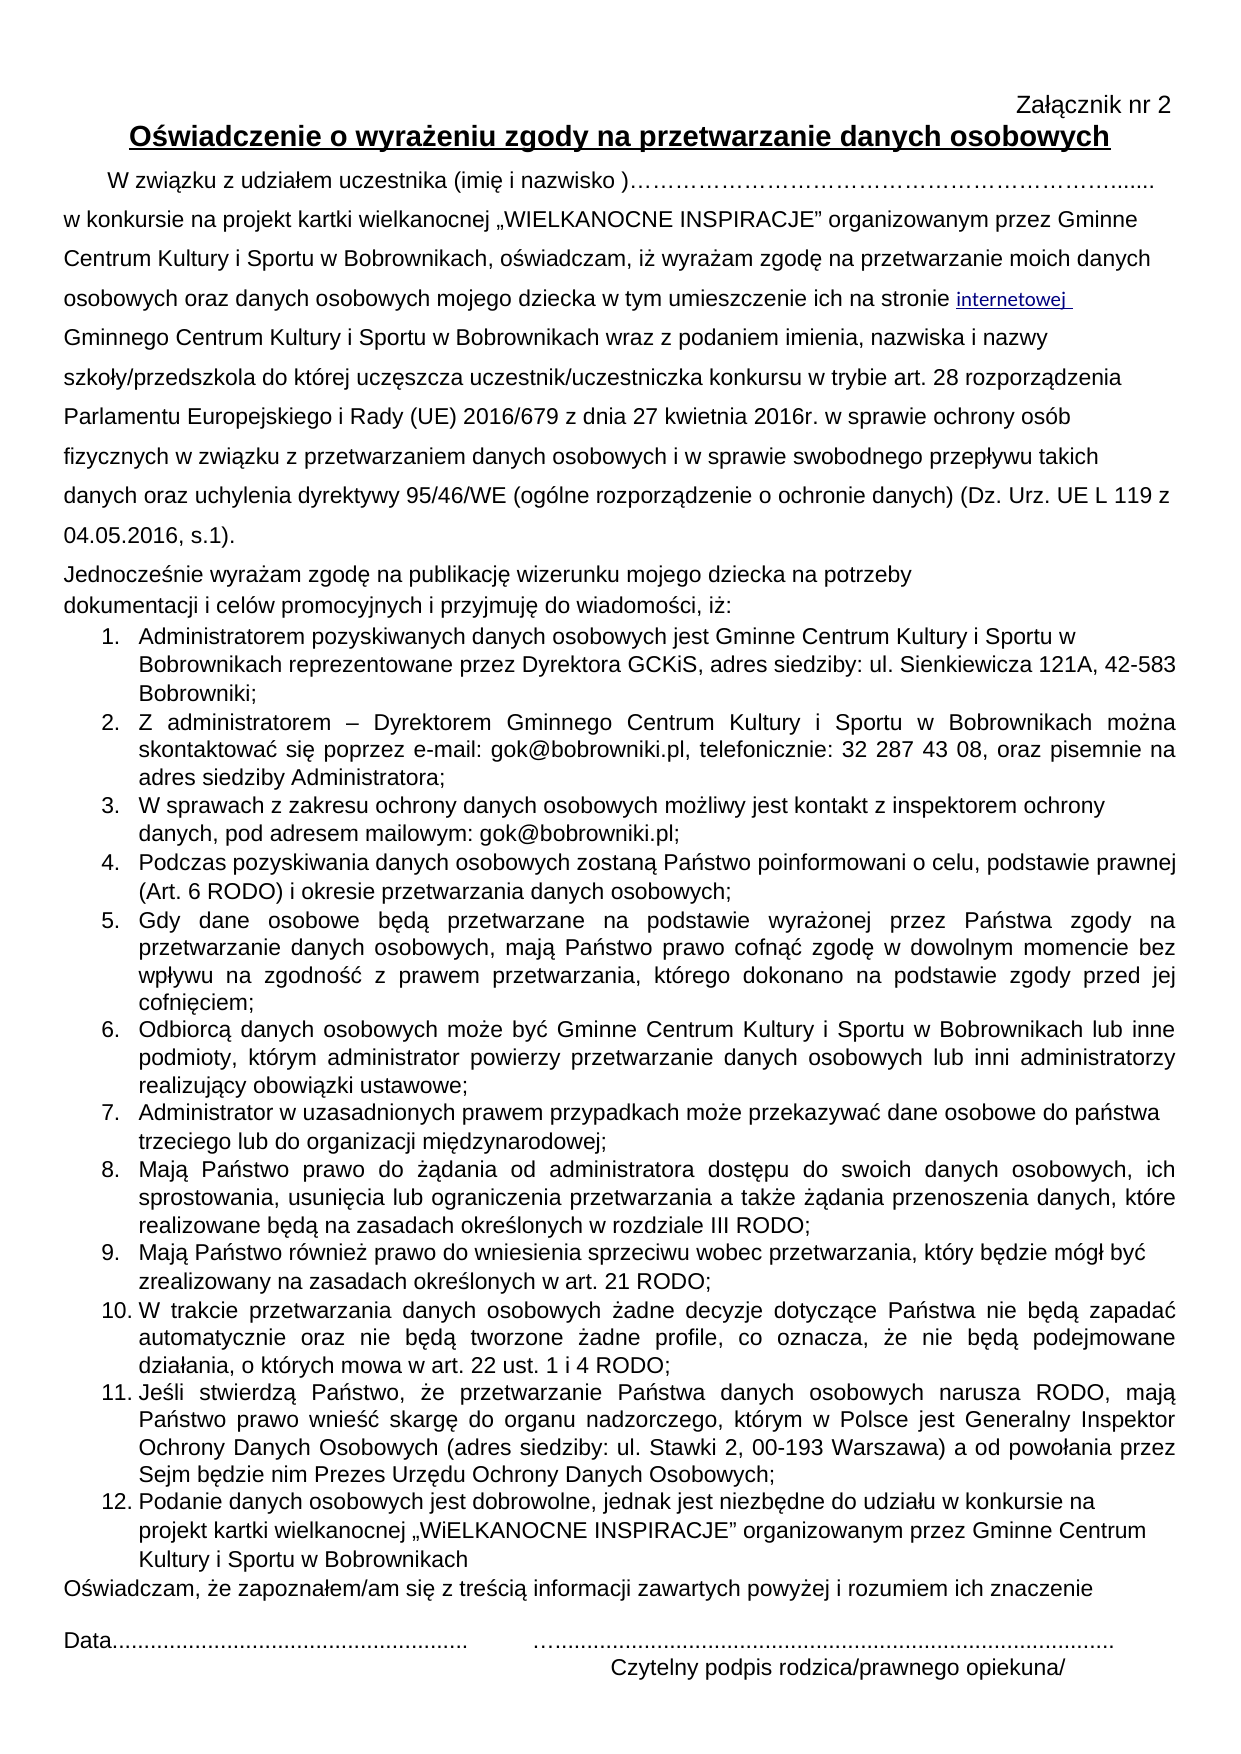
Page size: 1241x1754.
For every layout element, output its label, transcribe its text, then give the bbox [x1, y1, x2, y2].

list Mają Państwo również prawo do wniesienia sprzeciwu wobec przetwarzania, który będzie mógł być zrealizowany na zasadach określonych w art. 21 RODO; [101, 1239, 1176, 1294]
text W związku z udziałem uczestnika (imię i nazwisko )………………………………………………………....... [107, 167, 1176, 193]
list W sprawach z zakresu ochrony danych osobowych możliwy jest kontakt z inspektorem ochrony danych, pod adresem mailowym: gok@bobrowniki.pl; [101, 792, 1176, 847]
list Odbiorcą danych osobowych może być Gminne Centrum Kultury i Sportu w Bobrownikach lub inne podmioty, którym administrator powierzy przetwarzanie danych osobowych lub inni administratorzy realizujący obowiązki ustawowe; [101, 1016, 1176, 1098]
list Gdy dane osobowe będą przetwarzane na podstawie wyrażonej przez Państwa zgody na przetwarzanie danych osobowych, mają Państwo prawo cofnąć zgodę w dowolnym momencie bez wpływu na zgodność z prawem przetwarzania, którego dokonano na podstawie zgody przed jej cofnięciem; [101, 907, 1176, 1015]
list Administratorem pozyskiwanych danych osobowych jest Gminne Centrum Kultury i Sportu w Bobrownikach reprezentowane przez Dyrektora GCKiS, adres siedziby: ul. Sienkiewicza 121A, 42-583 Bobrowniki; [101, 623, 1176, 706]
text Załącznik nr 2 [63, 86, 1176, 119]
list Jeśli stwierdzą Państwo, że przetwarzanie Państwa danych osobowych narusza RODO, mają Państwo prawo wnieść skargę do organu nadzorczego, którym w Polsce jest Generalny Inspektor Ochrony Danych Osobowych (adres siedziby: ul. Stawki 2, 00-193 Warszawa) a od powołania przez Sejm będzie nim Prezes Urzędu Ochrony Danych Osobowych; [101, 1379, 1176, 1487]
text Jednocześnie wyrażam zgodę na publikację wizerunku mojego dziecka na potrzeby dokumentacji i celów promocyjnych i przyjmuję do wiadomości, iż: [63, 561, 987, 618]
list Mają Państwo prawo do żądania od administratora dostępu do swoich danych osobowych, ich sprostowania, usunięcia lub ograniczenia przetwarzania a także żądania przenoszenia danych, które realizowane będą na zasadach określonych w rozdziale III RODO; [101, 1156, 1176, 1238]
text w konkursie na projekt kartki wielkanocnej „WIELKANOCNE INSPIRACJE” organizowanym przez Gminne Centrum Kultury i Sportu w Bobrownikach, oświadczam, iż wyrażam zgodę na przetwarzanie moich danych osobowych oraz danych osobowych mojego dziecka w tym umieszczenie ich na stronie internetowej Gminnego Centrum Kultury i Sportu w Bobrownikach wraz z podaniem imienia, nazwiska i nazwy szkoły/przedszkola do której uczęszcza uczestnik/uczestniczka konkursu w trybie art. 28 rozporządzenia Parlamentu Europejskiego i Rady (UE) 2016/679 z dnia 27 kwietnia 2016r. w sprawie ochrony osób fizycznych w związku z przetwarzaniem danych osobowych i w sprawie swobodnego przepływu takich danych oraz uchylenia dyrektywy 95/46/WE (ogólne rozporządzenie o ochronie danych) (Dz. Urz. UE L 119 z 04.05.2016, s.1). [63, 206, 1176, 548]
list Administrator w uzasadnionych prawem przypadkach może przekazywać dane osobowe do państwa trzeciego lub do organizacji międzynarodowej; [101, 1099, 1176, 1154]
text Oświadczam, że zapoznałem/am się z treścią informacji zawartych powyżej i rozumiem ich znaczenie [63, 1574, 1176, 1601]
text Data........................................................ …........................................................................................ [63, 1627, 1176, 1654]
list Podanie danych osobowych jest dobrowolne, jednak jest niezbędne do udziału w konkursie na projekt kartki wielkanocnej „WiELKANOCNE INSPIRACJE” organizowanym przez Gminne Centrum Kultury i Sportu w Bobrownikach [101, 1488, 1168, 1572]
list W trakcie przetwarzania danych osobowych żadne decyzje dotyczące Państwa nie będą zapadać automatycznie oraz nie będą tworzone żadne profile, co oznacza, że nie będą podejmowane działania, o których mowa w art. 22 ust. 1 i 4 RODO; [101, 1297, 1176, 1378]
text Oświadczenie o wyrażeniu zgody na przetwarzanie danych osobowych [63, 119, 1176, 153]
list Podczas pozyskiwania danych osobowych zostaną Państwo poinformowani o celu, podstawie prawnej (Art. 6 RODO) i okresie przetwarzania danych osobowych; [101, 849, 1176, 904]
text Czytelny podpis rodzica/prawnego opiekuna/ [63, 1654, 1176, 1680]
list Z administratorem – Dyrektorem Gminnego Centrum Kultury i Sportu w Bobrownikach można skontaktować się poprzez e-mail: gok@bobrowniki.pl, telefonicznie: 32 287 43 08, oraz pisemnie na adres siedziby Administratora; [101, 709, 1176, 790]
